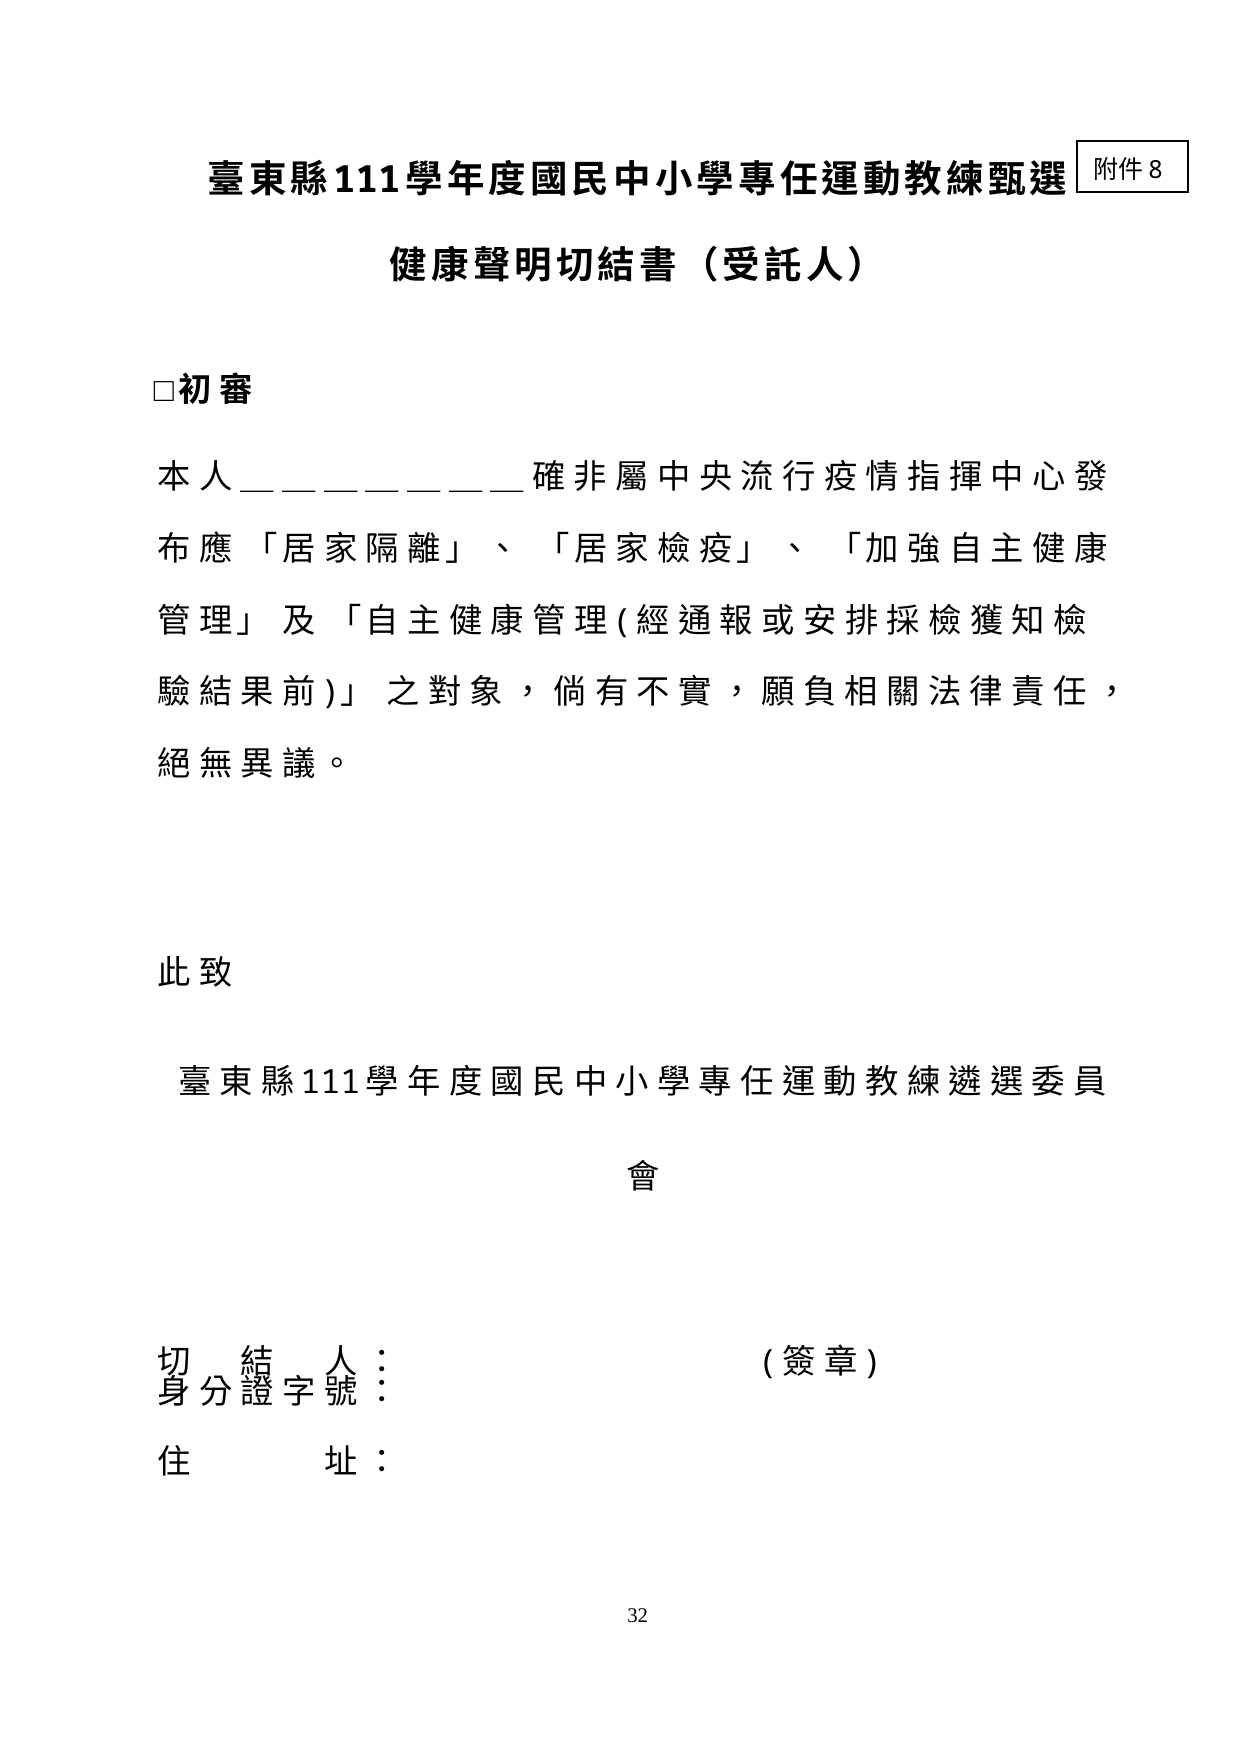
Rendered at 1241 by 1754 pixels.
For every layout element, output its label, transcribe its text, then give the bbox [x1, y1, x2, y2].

text 切 結 人： (簽章) [153, 1278, 1122, 1340]
text 臺東縣111學年度國民中小學專任運動教練遴選委員會 [153, 998, 1122, 1132]
text 健康聲明切結書（受託人） [153, 221, 1122, 283]
text 附件8 [1093, 149, 1172, 184]
text 臺東縣111學年度國民中小學專任運動教練甄選 [153, 96, 1122, 221]
text 臺東縣111學年度國民中小學專任運動教練甄選 [1078, 142, 1187, 191]
text 此致 [153, 928, 1122, 990]
text 住 址： [153, 1417, 1122, 1479]
text □初審 [153, 346, 1122, 408]
text 身分證字號： [153, 1347, 1122, 1410]
text 本人＿＿＿＿＿＿＿確非屬中央流行疫情指揮中心發布應「居家隔離」、「居家檢疫」、「加強自主健康管理」及「自主健康管理(經通報或安排採檢獲知檢驗結果前)」之對象，倘有不實，願負相關法律責任，絕無異議。 [153, 432, 1122, 782]
